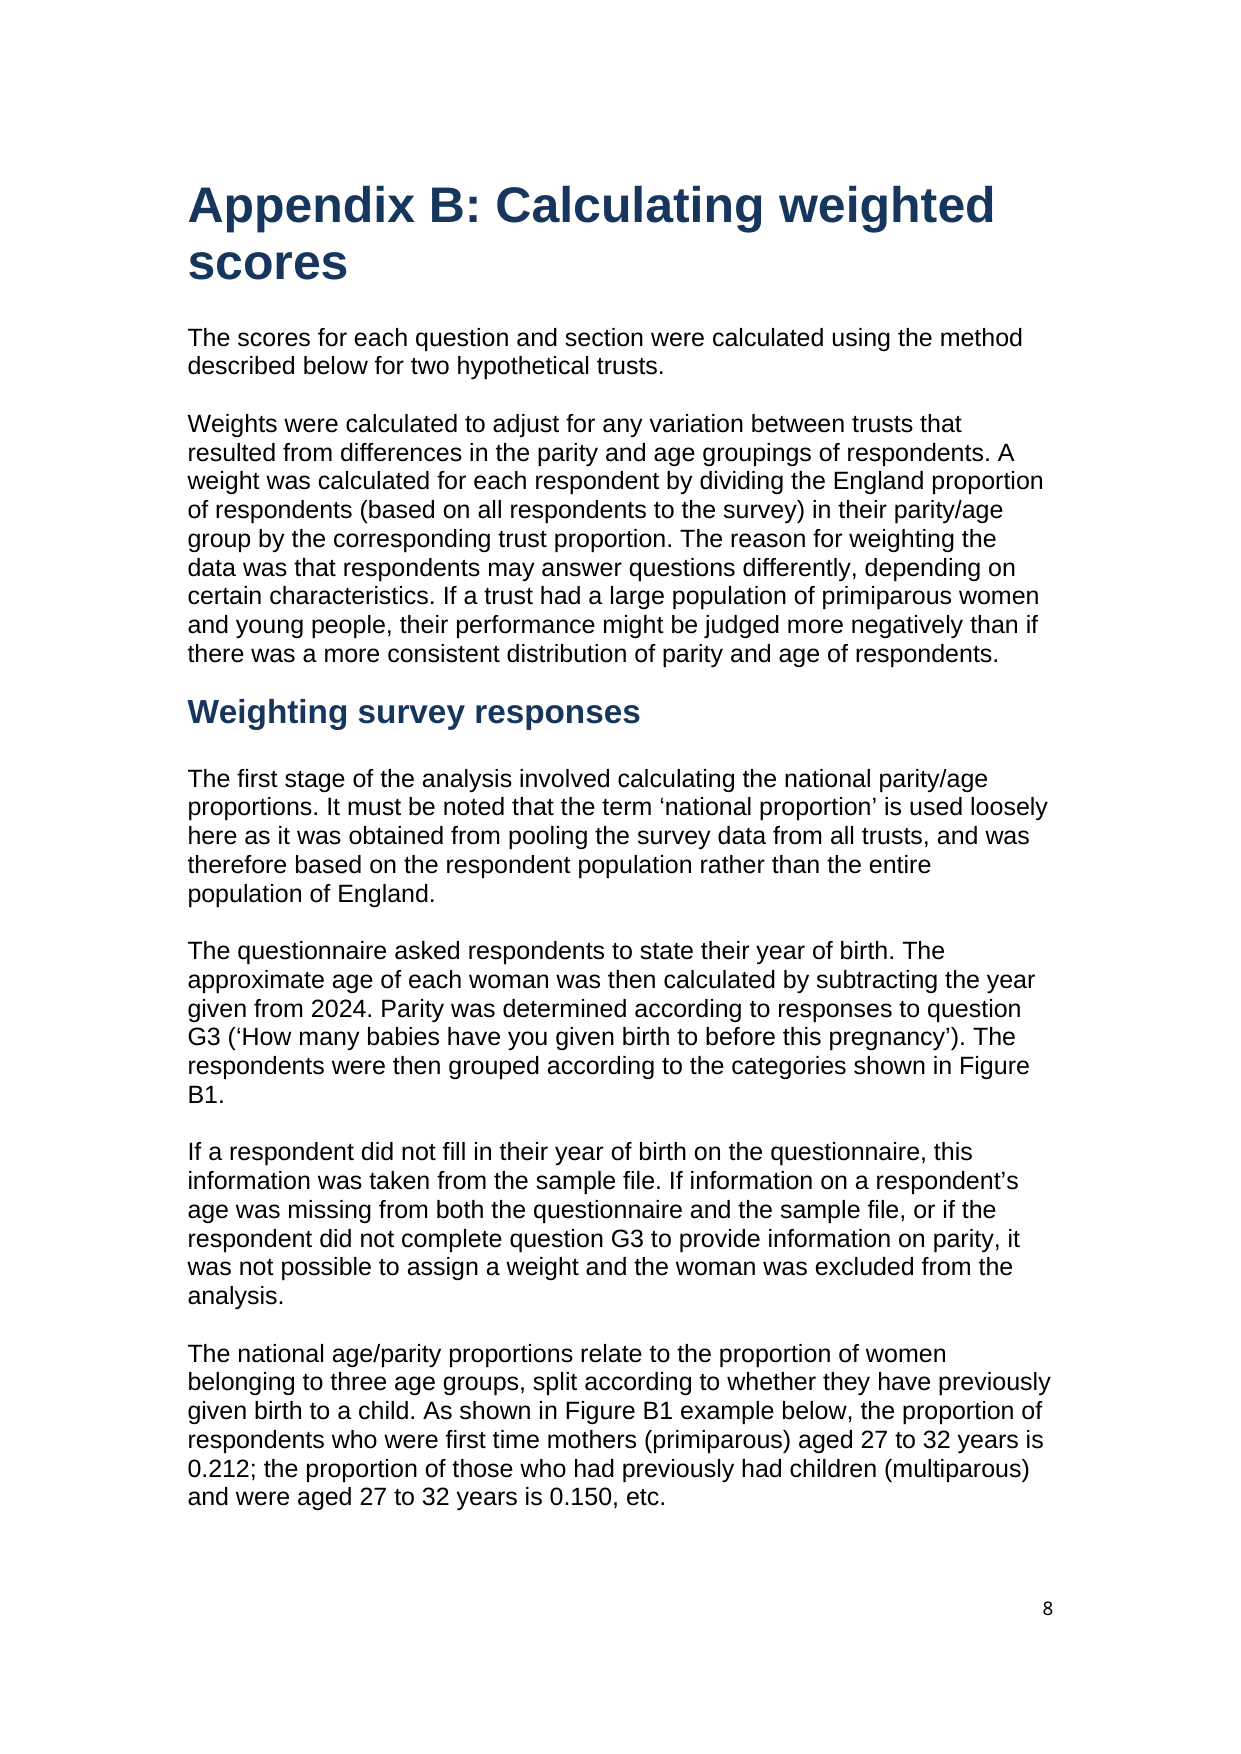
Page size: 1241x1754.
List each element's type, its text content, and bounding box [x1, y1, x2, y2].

subtitle Weighting survey responses [187, 693, 1053, 731]
subtitle Appendix B: Calculating weighted scores [187, 175, 1053, 290]
text Weights were calculated to adjust for any variation between trusts that resulted from differences in the parity and age groupings of respondents. A weight was calculated for each respondent by dividing the England proportion of respondents (based on all respondents to the survey) in their parity/age group by the corresponding trust proportion. The reason for weighting the data was that respondents may answer questions differently, depending on certain characteristics. If a trust had a large population of primiparous women and young people, their performance might be judged more negatively than if there was a more consistent distribution of parity and age of respondents. [187, 409, 1053, 668]
text The national age/parity proportions relate to the proportion of women belonging to three age groups, split according to whether they have previously given birth to a child. As shown in Figure B1 example below, the proportion of respondents who were first time mothers (primiparous) aged 27 to 32 years is 0.212; the proportion of those who had previously had children (multiparous) and were aged 27 to 32 years is 0.150, etc. [187, 1339, 1053, 1511]
text The questionnaire asked respondents to state their year of birth. The approximate age of each woman was then calculated by subtracting the year given from 2024. Parity was determined according to responses to question G3 (‘How many babies have you given birth to before this pregnancy’). The respondents were then grouped according to the categories shown in Figure B1. [187, 936, 1053, 1109]
text The first stage of the analysis involved calculating the national parity/age proportions. It must be noted that the term ‘national proportion’ is used loosely here as it was obtained from pooling the survey data from all trusts, and was therefore based on the respondent population rather than the entire population of England. [187, 764, 1053, 907]
text The scores for each question and section were calculated using the method described below for two hypothetical trusts. [187, 323, 1053, 380]
text If a respondent did not fill in their year of birth on the questionnaire, this information was taken from the sample file. If information on a respondent’s age was missing from both the questionnaire and the sample file, or if the respondent did not complete question G3 to provide information on parity, it was not possible to assign a weight and the woman was excluded from the analysis. [187, 1137, 1053, 1310]
